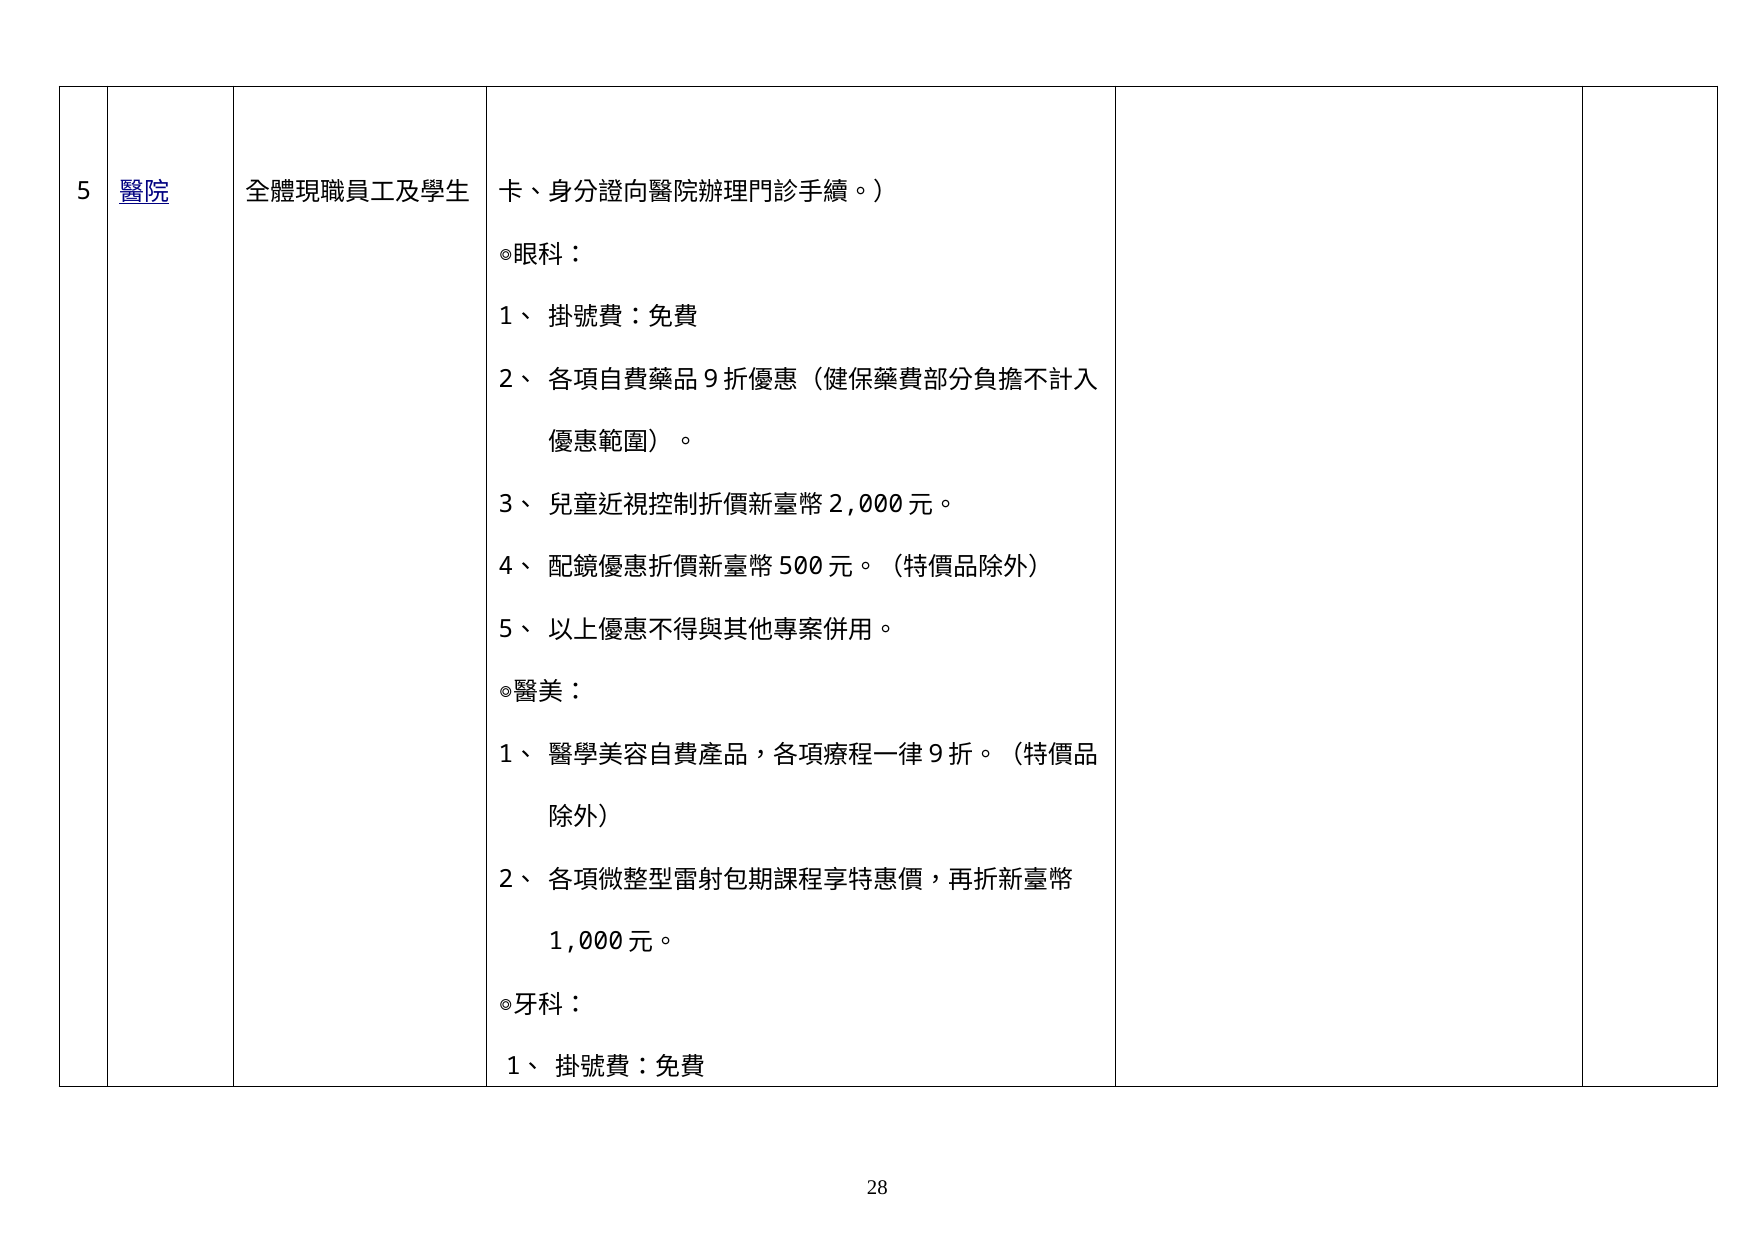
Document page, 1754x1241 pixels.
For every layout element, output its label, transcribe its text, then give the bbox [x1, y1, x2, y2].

table_cell [1583, 87, 1717, 1086]
table_cell （學生憑視力檢查單或本府開立之身分證明文件、健保卡、身分證向醫院辦理門診手續。） ◎眼科： 掛號費：免費 各項自費藥品9折優惠（健保藥費部分負擔不計入優惠範圍）。 兒童近視控制折價新臺幣2,000元。 配鏡優惠折價新臺幣500元。（特價品除外） 以上優惠不得與其他專案併用。 ◎醫美： 醫學美容自費產品，各項療程一律9折。（特價品除外） 各項微整型雷射包期課程享特惠價，再折新臺幣1,000元。 ◎牙科： 掛號費：免費 一年兩次免費牙齒健康檢查及洗牙。（採預約制） 做假牙、植牙、自費品項9折優惠。 ◎復健科： 掛號費：免費 ◎中醫部： 一、掛號費：免費 二、免費甲劈微循環檢查1次。 [487, 87, 1115, 1086]
table_cell 醫院 [108, 87, 233, 1086]
table_cell 5 [60, 87, 107, 1086]
table_cell 全體現職員工及學生 [234, 87, 486, 1086]
table_cell [1116, 87, 1582, 1086]
